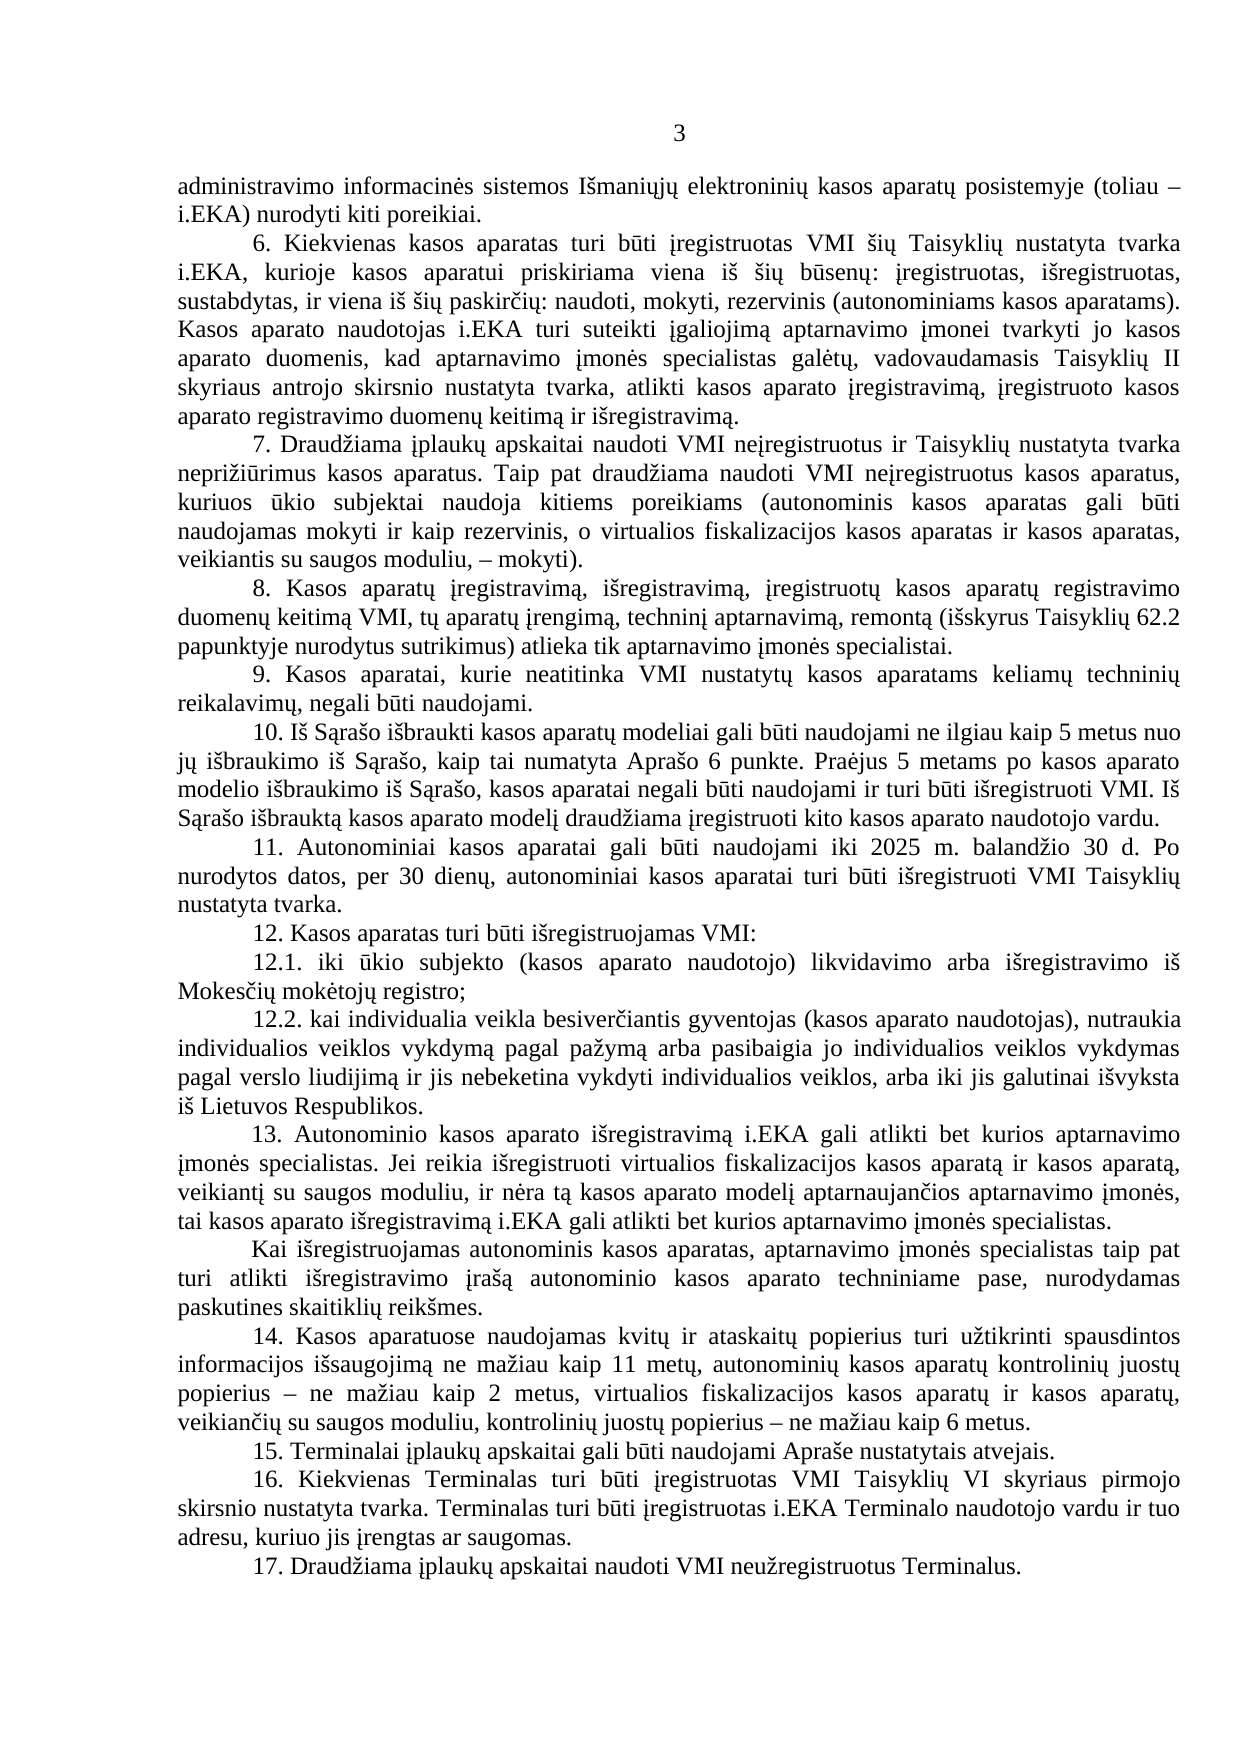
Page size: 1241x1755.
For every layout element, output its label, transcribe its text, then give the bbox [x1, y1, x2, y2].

text 13. Autonominio kasos aparato išregistravimą i.EKA gali atlikti bet kurios aptarnavimo įmonės specialistas. Jei reikia išregistruoti virtualios fiskalizacijos kasos aparatą ir kasos aparatą, veikiantį su saugos moduliu, ir nėra tą kasos aparato modelį aptarnaujančios aptarnavimo įmonės, tai kasos aparato išregistravimą i.EKA gali atlikti bet kurios aptarnavimo įmonės specialistas. [177, 1119, 1181, 1234]
text 6. Kiekvienas kasos aparatas turi būti įregistruotas VMI šių Taisyklių nustatyta tvarka i.EKA, kurioje kasos aparatui priskiriama viena iš šių būsenų: įregistruotas, išregistruotas, sustabdytas, ir viena iš šių paskirčių: naudoti, mokyti, rezervinis (autonominiams kasos aparatams). Kasos aparato naudotojas i.EKA turi suteikti įgaliojimą aptarnavimo įmonei tvarkyti jo kasos aparato duomenis, kad aptarnavimo įmonės specialistas galėtų, vadovaudamasis Taisyklių II skyriaus antrojo skirsnio nustatyta tvarka, atlikti kasos aparato įregistravimą, įregistruoto kasos aparato registravimo duomenų keitimą ir išregistravimą. [177, 228, 1181, 429]
text 16. Kiekvienas Terminalas turi būti įregistruotas VMI Taisyklių VI skyriaus pirmojo skirsnio nustatyta tvarka. Terminalas turi būti įregistruotas i.EKA Terminalo naudotojo vardu ir tuo adresu, kuriuo jis įrengtas ar saugomas. [177, 1464, 1181, 1551]
text Kai išregistruojamas autonominis kasos aparatas, aptarnavimo įmonės specialistas taip pat turi atlikti išregistravimo įrašą autonominio kasos aparato techniniame pase, nurodydamas paskutines skaitiklių reikšmes. [177, 1234, 1181, 1321]
text 7. Draudžiama įplaukų apskaitai naudoti VMI neįregistruotus ir Taisyklių nustatyta tvarka neprižiūrimus kasos aparatus. Taip pat draudžiama naudoti VMI neįregistruotus kasos aparatus, kuriuos ūkio subjektai naudoja kitiems poreikiams (autonominis kasos aparatas gali būti naudojamas mokyti ir kaip rezervinis, o virtualios fiskalizacijos kasos aparatas ir kasos aparatas, veikiantis su saugos moduliu, – mokyti). [177, 429, 1181, 573]
text administravimo informacinės sistemos Išmaniųjų elektroninių kasos aparatų posistemyje (toliau – i.EKA) nurodyti kiti poreikiai. [177, 171, 1181, 228]
text 14. Kasos aparatuose naudojamas kvitų ir ataskaitų popierius turi užtikrinti spausdintos informacijos išsaugojimą ne mažiau kaip 11 metų, autonominių kasos aparatų kontrolinių juostų popierius – ne mažiau kaip 2 metus, virtualios fiskalizacijos kasos aparatų ir kasos aparatų, veikiančių su saugos moduliu, kontrolinių juostų popierius – ne mažiau kaip 6 metus. [177, 1321, 1181, 1436]
text 17. Draudžiama įplaukų apskaitai naudoti VMI neužregistruotus Terminalus. [177, 1551, 1181, 1579]
text 8. Kasos aparatų įregistravimą, išregistravimą, įregistruotų kasos aparatų registravimo duomenų keitimą VMI, tų aparatų įrengimą, techninį aptarnavimą, remontą (išskyrus Taisyklių 62.2 papunktyje nurodytus sutrikimus) atlieka tik aptarnavimo įmonės specialistai. [177, 573, 1181, 659]
text 12.1. iki ūkio subjekto (kasos aparato naudotojo) likvidavimo arba išregistravimo iš Mokesčių mokėtojų registro; [177, 947, 1181, 1004]
text 12.2. kai individualia veikla besiverčiantis gyventojas (kasos aparato naudotojas), nutraukia individualios veiklos vykdymą pagal pažymą arba pasibaigia jo individualios veiklos vykdymas pagal verslo liudijimą ir jis nebeketina vykdyti individualios veiklos, arba iki jis galutinai išvyksta iš Lietuvos Respublikos. [177, 1004, 1181, 1119]
text 12. Kasos aparatas turi būti išregistruojamas VMI: [177, 918, 1181, 947]
text 15. Terminalai įplaukų apskaitai gali būti naudojami Apraše nustatytais atvejais. [177, 1436, 1181, 1464]
text 9. Kasos aparatai, kurie neatitinka VMI nustatytų kasos aparatams keliamų techninių reikalavimų, negali būti naudojami. [177, 659, 1181, 717]
text 11. Autonominiai kasos aparatai gali būti naudojami iki 2025 m. balandžio 30 d. Po nurodytos datos, per 30 dienų, autonominiai kasos aparatai turi būti išregistruoti VMI Taisyklių nustatyta tvarka. [177, 832, 1181, 918]
text 10. Iš Sąrašo išbraukti kasos aparatų modeliai gali būti naudojami ne ilgiau kaip 5 metus nuo jų išbraukimo iš Sąrašo, kaip tai numatyta Aprašo 6 punkte. Praėjus 5 metams po kasos aparato modelio išbraukimo iš Sąrašo, kasos aparatai negali būti naudojami ir turi būti išregistruoti VMI. Iš Sąrašo išbrauktą kasos aparato modelį draudžiama įregistruoti kito kasos aparato naudotojo vardu. [177, 717, 1181, 832]
